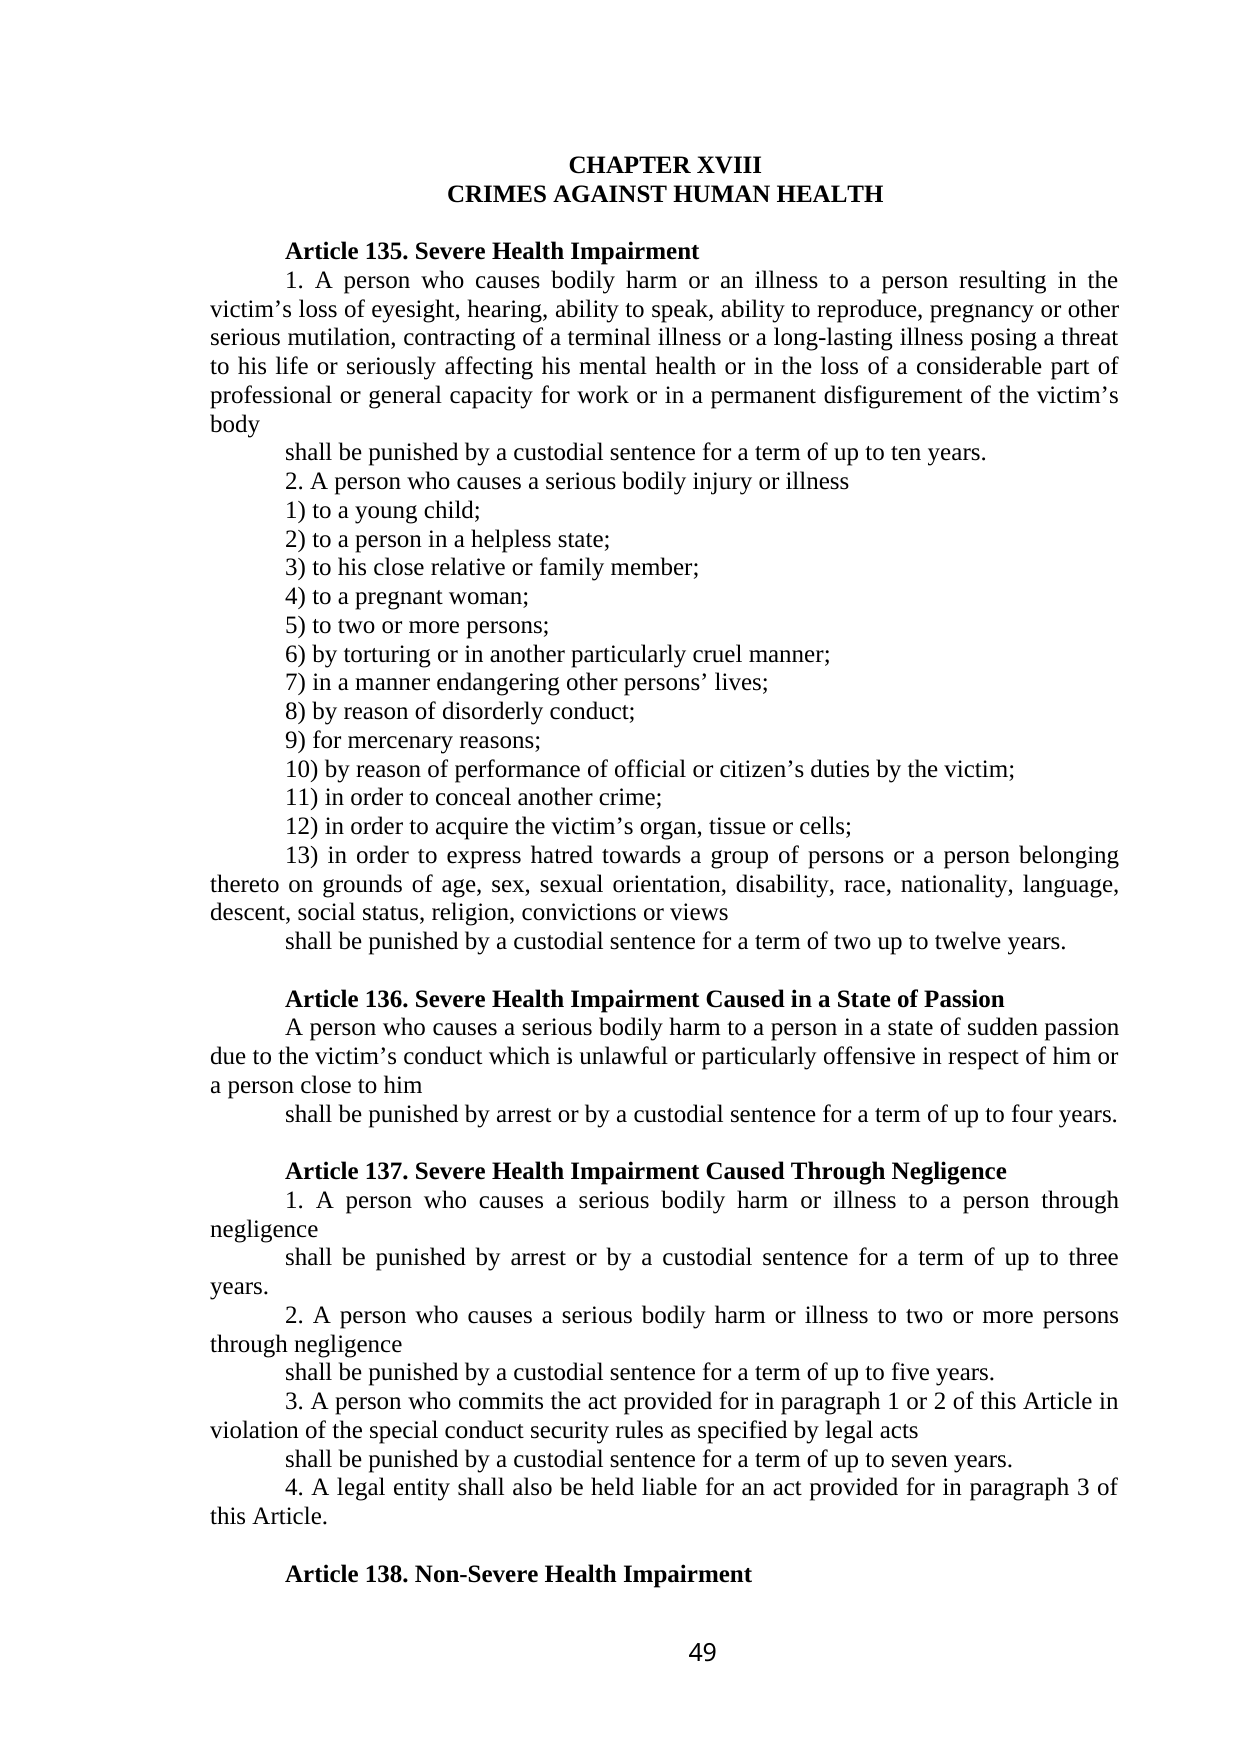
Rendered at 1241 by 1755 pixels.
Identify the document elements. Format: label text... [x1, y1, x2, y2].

text 3. A person who commits the act provided for in paragraph 1 or 2 of this Article in violation of the special conduct security rules as specified by legal acts [210, 1386, 1120, 1444]
text 9) for mercenary reasons; [210, 725, 1120, 754]
text Article 135. Severe Health Impairment [210, 236, 1120, 265]
text 3) to his close relative or family member; [210, 552, 1120, 581]
text shall be punished by arrest or by a custodial sentence for a term of up to four years. [210, 1099, 1120, 1127]
text 2. A person who causes a serious bodily harm or illness to two or more persons through negligence [210, 1300, 1120, 1357]
text CRIMES AGAINST HUMAN HEALTH [210, 179, 1120, 207]
text 1. A person who causes a serious bodily harm or illness to a person through negligence [210, 1185, 1120, 1242]
text shall be punished by a custodial sentence for a term of two up to twelve years. [210, 926, 1120, 955]
text 1) to a young child; [210, 495, 1120, 524]
text shall be punished by arrest or by a custodial sentence for a term of up to three years. [210, 1242, 1120, 1300]
text 4) to a pregnant woman; [210, 581, 1120, 610]
text A person who causes a serious bodily harm to a person in a state of sudden passion due to the victim’s conduct which is unlawful or particularly offensive in respect of him or a person close to him [210, 1012, 1120, 1099]
text 2. A person who causes a serious bodily injury or illness [210, 466, 1120, 495]
text 11) in order to conceal another crime; [210, 782, 1120, 811]
text shall be punished by a custodial sentence for a term of up to ten years. [210, 437, 1120, 466]
text 2) to a person in a helpless state; [210, 524, 1120, 552]
text 8) by reason of disorderly conduct; [210, 696, 1120, 725]
text Chapter XVIII [210, 150, 1120, 179]
text 13) in order to express hatred towards a group of persons or a person belonging thereto on grounds of age, sex, sexual orientation, disability, race, nationality, language, descent, social status, religion, convictions or views [210, 840, 1120, 926]
text Article 136. Severe Health Impairment Caused in a State of Passion [210, 984, 1120, 1012]
text shall be punished by a custodial sentence for a term of up to seven years. [210, 1444, 1120, 1472]
text Article 138. Non-Severe Health Impairment [210, 1559, 1120, 1587]
text 7) in a manner endangering other persons’ lives; [210, 667, 1120, 696]
text 1. A person who causes bodily harm or an illness to a person resulting in the victim’s loss of eyesight, hearing, ability to speak, ability to reproduce, pregnancy or other serious mutilation, contracting of a terminal illness or a long-lasting illness posing a threat to his life or seriously affecting his mental health or in the loss of a considerable part of professional or general capacity for work or in a permanent disfigurement of the victim’s body [210, 265, 1120, 437]
text 4. A legal entity shall also be held liable for an act provided for in paragraph 3 of this Article. [210, 1472, 1120, 1530]
text 12) in order to acquire the victim’s organ, tissue or cells; [210, 811, 1120, 840]
text 5) to two or more persons; [210, 610, 1120, 639]
text 6) by torturing or in another particularly cruel manner; [210, 639, 1120, 667]
text 10) by reason of performance of official or citizen’s duties by the victim; [210, 754, 1120, 782]
text shall be punished by a custodial sentence for a term of up to five years. [210, 1357, 1120, 1386]
text Article 137. Severe Health Impairment Caused Through Negligence [210, 1156, 1120, 1185]
